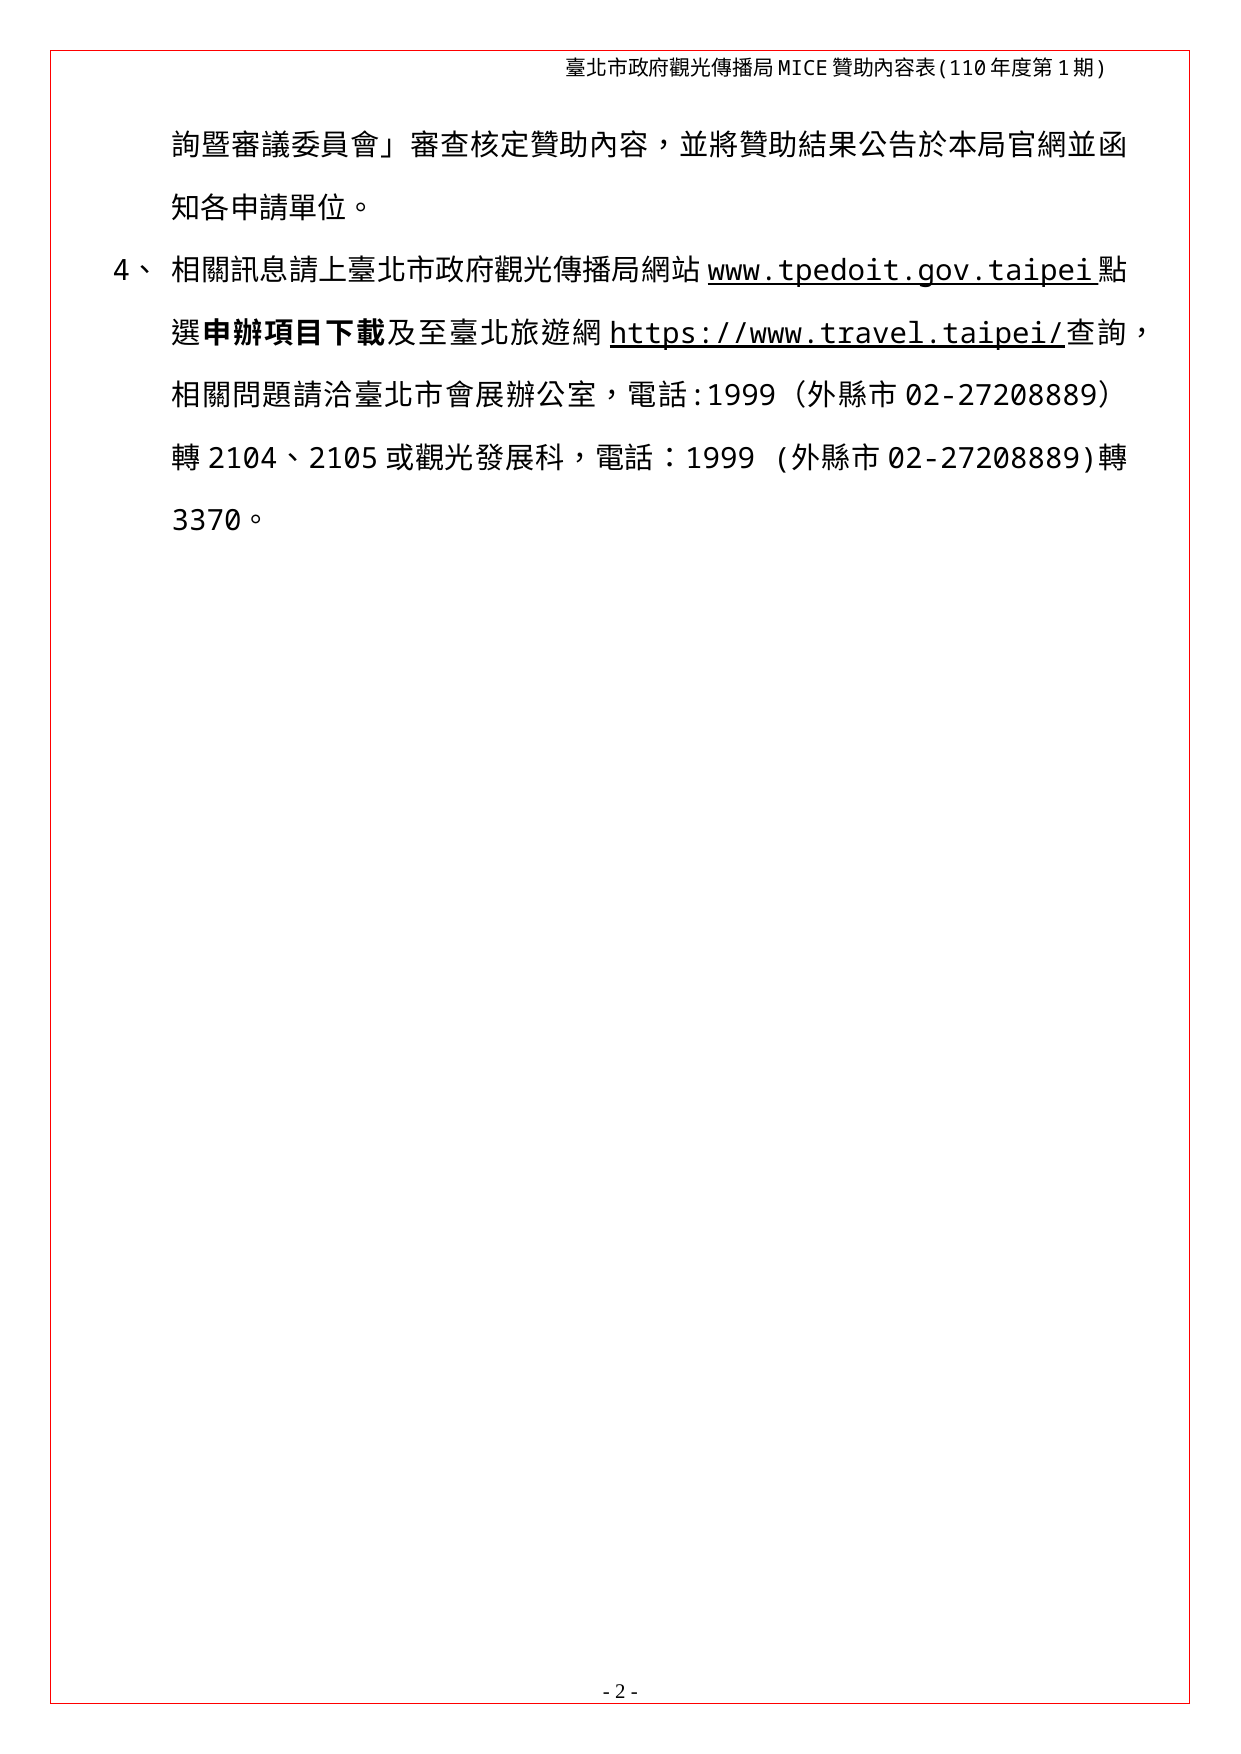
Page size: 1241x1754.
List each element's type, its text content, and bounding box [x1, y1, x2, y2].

list 相關訊息請上臺北市政府觀光傳播局網站www.tpedoit.gov.taipei點選申辦項目下載及至臺北旅遊網https://www.travel.taipei/查詢，相關問題請洽臺北市會展辦公室，電話:1999（外縣市02-27208889）轉2104、2105或觀光發展科，電話：1999 (外縣市02-27208889)轉3370。 [112, 226, 1128, 539]
list 詢暨審議委員會」審查核定贊助內容，並將贊助結果公告於本局官網並函知各申請單位。 [112, 101, 1128, 226]
